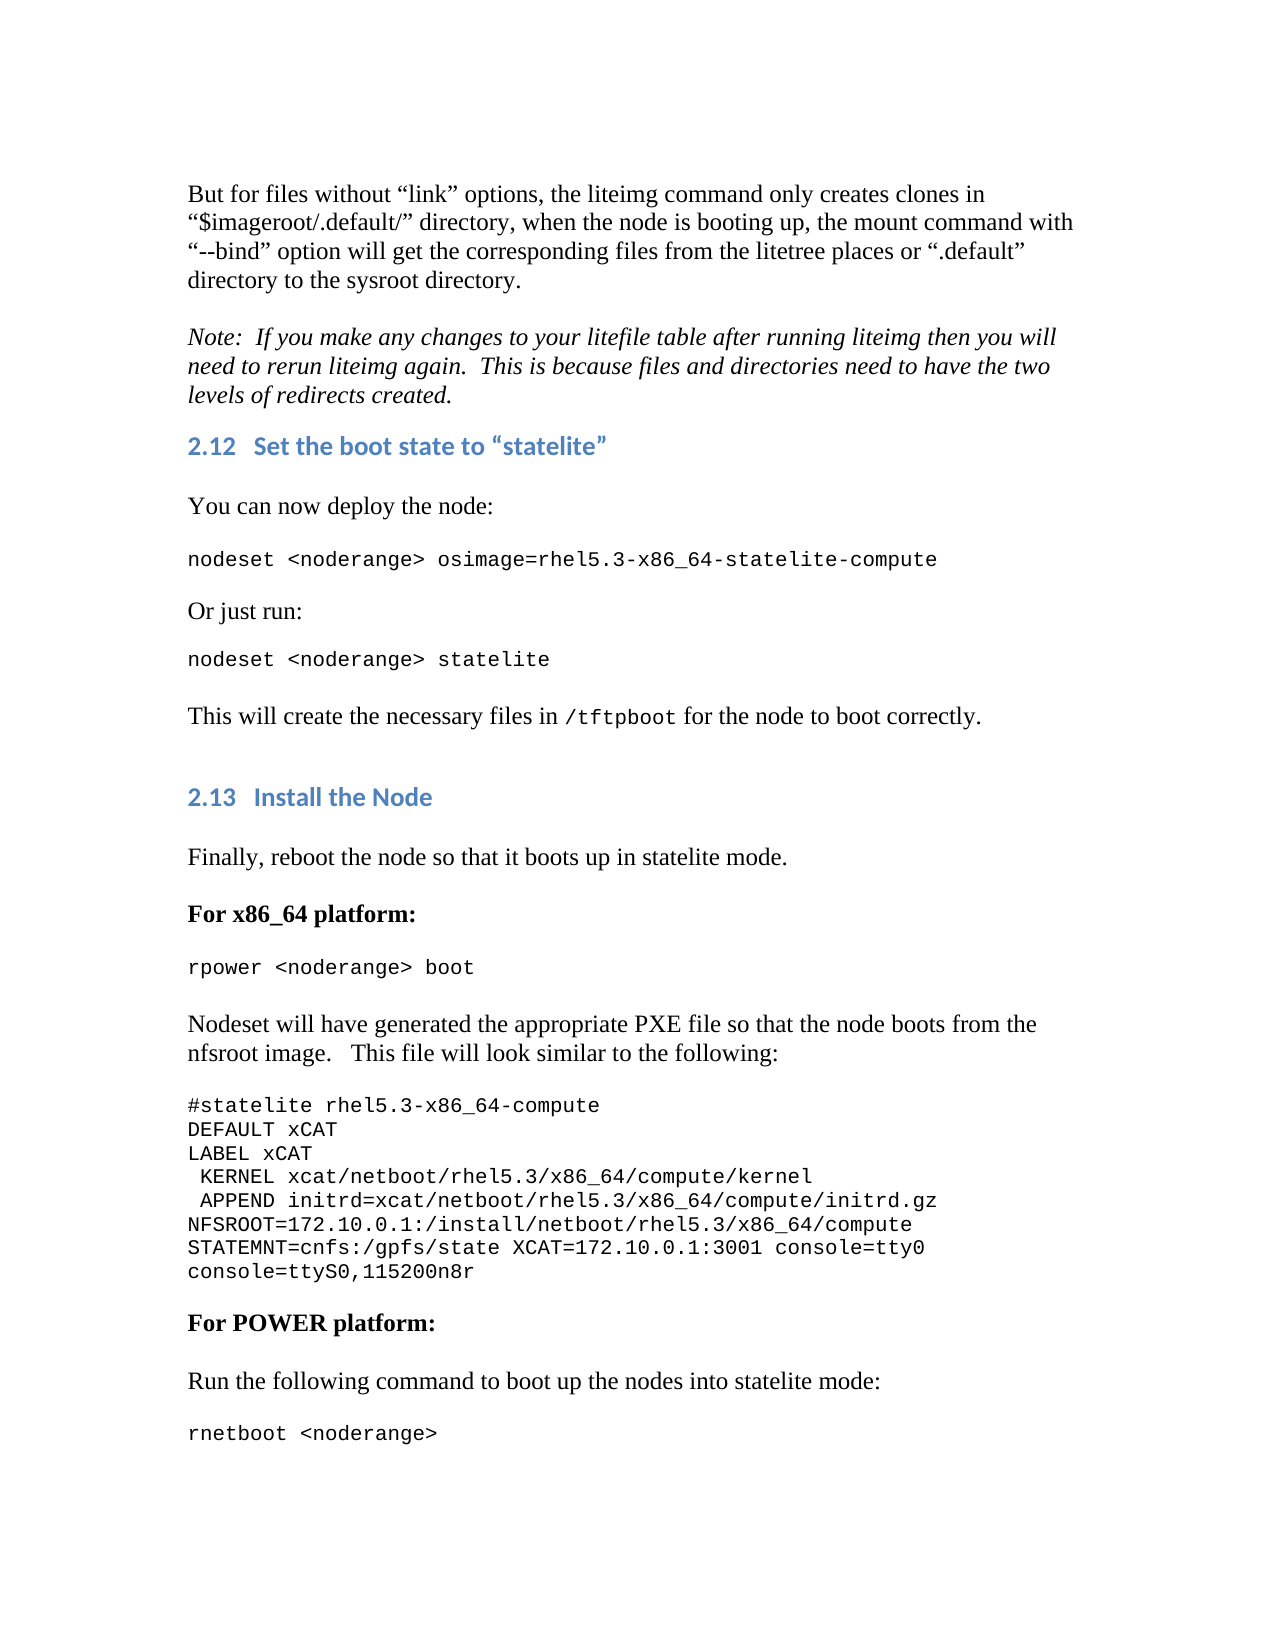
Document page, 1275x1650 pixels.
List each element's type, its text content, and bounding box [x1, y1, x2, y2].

text DEFAULT xCAT [187, 1119, 1087, 1143]
text For x86_64 platform: [187, 899, 1087, 928]
text But for files without “link” options, the liteimg command only creates clones in “$imageroot/.default/” directory, when the node is booting up, the mount command with “--bind” option will get the corresponding files from the litetree places or “.default” directory to the sysroot directory. [187, 179, 1087, 294]
text rpower <noderange> boot [187, 957, 1087, 981]
text LABEL xCAT [187, 1143, 1087, 1166]
text nodeset <noderange> osimage=rhel5.3-x86_64-statelite-compute [187, 549, 1087, 572]
text Nodeset will have generated the appropriate PXE file so that the node boots from the nfsroot image. This file will look similar to the following: [187, 1009, 1087, 1067]
text APPEND initrd=xcat/netboot/rhel5.3/x86_64/compute/initrd.gz NFSROOT=172.10.0.1:/install/netboot/rhel5.3/x86_64/compute STATEMNT=cnfs:/gpfs/state XCAT=172.10.0.1:3001 console=tty0 console=ttyS0,115200n8r [187, 1190, 1087, 1285]
subtitle Install the Node [187, 780, 1087, 813]
text KERNEL xcat/netboot/rhel5.3/x86_64/compute/kernel [187, 1166, 1087, 1190]
text rnetboot <noderange> [187, 1423, 1087, 1447]
text Note: If you make any changes to your litefile table after running liteimg then you will need to rerun liteimg again. This is because files and directories need to have the two levels of redirects created. [187, 322, 1087, 409]
text #statelite rhel5.3-x86_64-compute [187, 1096, 1087, 1119]
text For POWER platform: [187, 1308, 1087, 1337]
text Or just run: [187, 596, 1087, 625]
subtitle Set the boot state to “statelite” [187, 429, 1087, 463]
text Finally, reboot the node so that it boots up in statelite mode. [187, 842, 1087, 871]
text Run the following command to boot up the nodes into statelite mode: [187, 1366, 1087, 1394]
text You can now deploy the node: [187, 491, 1087, 520]
text This will create the necessary files in /tftpboot for the node to boot correctly. [187, 701, 1087, 731]
text nodeset <noderange> statelite [187, 648, 1087, 672]
